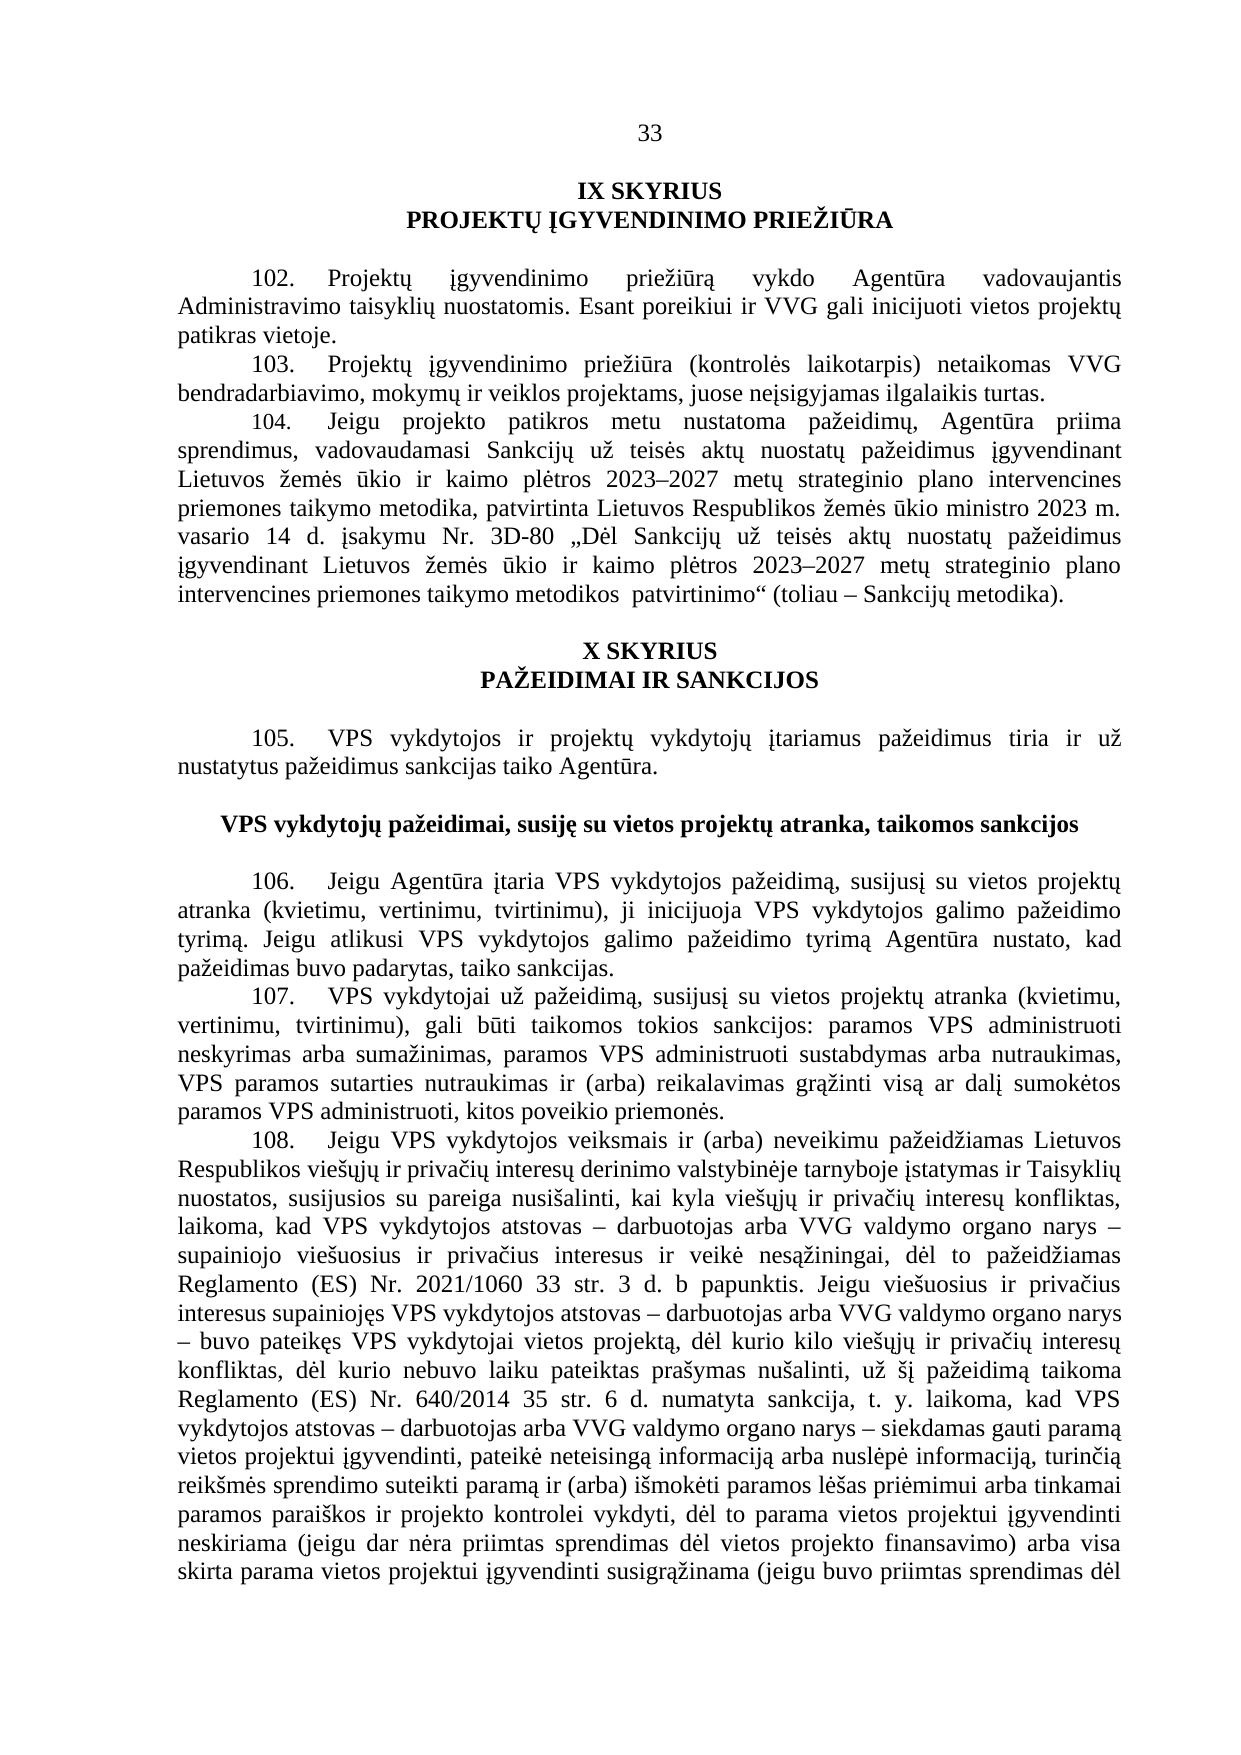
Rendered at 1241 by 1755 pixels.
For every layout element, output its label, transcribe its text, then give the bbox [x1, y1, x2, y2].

text 107. VPS vykdytojai už pažeidimą, susijusį su vietos projektų atranka (kvietimu, vertinimu, tvirtinimu), gali būti taikomos tokios sankcijos: paramos VPS administruoti neskyrimas arba sumažinimas, paramos VPS administruoti sustabdymas arba nutraukimas, VPS paramos sutarties nutraukimas ir (arba) reikalavimas grąžinti visą ar dalį sumokėtos paramos VPS administruoti, kitos poveikio priemonės. [177, 981, 1122, 1125]
text X SKYRIUS [177, 636, 1122, 665]
text 103. Projektų įgyvendinimo priežiūra (kontrolės laikotarpis) netaikomas VVG bendradarbiavimo, mokymų ir veiklos projektams, juose neįsigyjamas ilgalaikis turtas. [177, 349, 1122, 406]
text PROJEKTŲ ĮGYVENDINIMO PRIEŽIŪRA [177, 205, 1122, 234]
text 105. VPS vykdytojos ir projektų vykdytojų įtariamus pažeidimus tiria ir už nustatytus pažeidimus sankcijas taiko Agentūra. [177, 723, 1122, 780]
text PAŽEIDIMAI IR SANKCIJOS [177, 665, 1122, 694]
text VPS vykdytojų pažeidimai, susiję su vietos projektų atranka, taikomos sankcijos [177, 809, 1122, 838]
text 106. Jeigu Agentūra įtaria VPS vykdytojos pažeidimą, susijusį su vietos projektų atranka (kvietimu, vertinimu, tvirtinimu), ji inicijuoja VPS vykdytojos galimo pažeidimo tyrimą. Jeigu atlikusi VPS vykdytojos galimo pažeidimo tyrimą Agentūra nustato, kad pažeidimas buvo padarytas, taiko sankcijas. [177, 866, 1122, 981]
text 102. Projektų įgyvendinimo priežiūrą vykdo Agentūra vadovaujantis Administravimo taisyklių nuostatomis. Esant poreikiui ir VVG gali inicijuoti vietos projektų patikras vietoje. [177, 263, 1122, 349]
text 104. Jeigu projekto patikros metu nustatoma pažeidimų, Agentūra priima sprendimus, vadovaudamasi Sankcijų už teisės aktų nuostatų pažeidimus įgyvendinant Lietuvos žemės ūkio ir kaimo plėtros 2023–2027 metų strateginio plano intervencines priemones taikymo metodika, patvirtinta Lietuvos Respublikos žemės ūkio ministro 2023 m. vasario 14 d. įsakymu Nr. 3D-80 „Dėl Sankcijų už teisės aktų nuostatų pažeidimus įgyvendinant Lietuvos žemės ūkio ir kaimo plėtros 2023–2027 metų strateginio plano intervencines priemones taikymo metodikos patvirtinimo“ (toliau – Sankcijų metodika). [177, 406, 1122, 608]
text 108. Jeigu VPS vykdytojos veiksmais ir (arba) neveikimu pažeidžiamas Lietuvos Respublikos viešųjų ir privačių interesų derinimo valstybinėje tarnyboje įstatymas ir Taisyklių nuostatos, susijusios su pareiga nusišalinti, kai kyla viešųjų ir privačių interesų konfliktas, laikoma, kad VPS vykdytojos atstovas – darbuotojas arba VVG valdymo organo narys – supainiojo viešuosius ir privačius interesus ir veikė nesąžiningai, dėl to pažeidžiamas Reglamento (ES) Nr. 2021/1060 33 str. 3 d. b papunktis. Jeigu viešuosius ir privačius interesus supainiojęs VPS vykdytojos atstovas – darbuotojas arba VVG valdymo organo narys – buvo pateikęs VPS vykdytojai vietos projektą, dėl kurio kilo viešųjų ir privačių interesų konfliktas, dėl kurio nebuvo laiku pateiktas prašymas nušalinti, už šį pažeidimą taikoma Reglamento (ES) Nr. 640/2014 35 str. 6 d. numatyta sankcija, t. y. laikoma, kad VPS vykdytojos atstovas – darbuotojas arba VVG valdymo organo narys – siekdamas gauti paramą vietos projektui įgyvendinti, pateikė neteisingą informaciją arba nuslėpė informaciją, turinčią reikšmės sprendimo suteikti paramą ir (arba) išmokėti paramos lėšas priėmimui arba tinkamai paramos paraiškos ir projekto kontrolei vykdyti, dėl to parama vietos projektui įgyvendinti neskiriama (jeigu dar nėra priimtas sprendimas dėl vietos projekto finansavimo) arba visa skirta parama vietos projektui įgyvendinti susigrąžinama (jeigu buvo priimtas sprendimas dėl [177, 1125, 1122, 1585]
text IX SKYRIUS [177, 176, 1122, 205]
